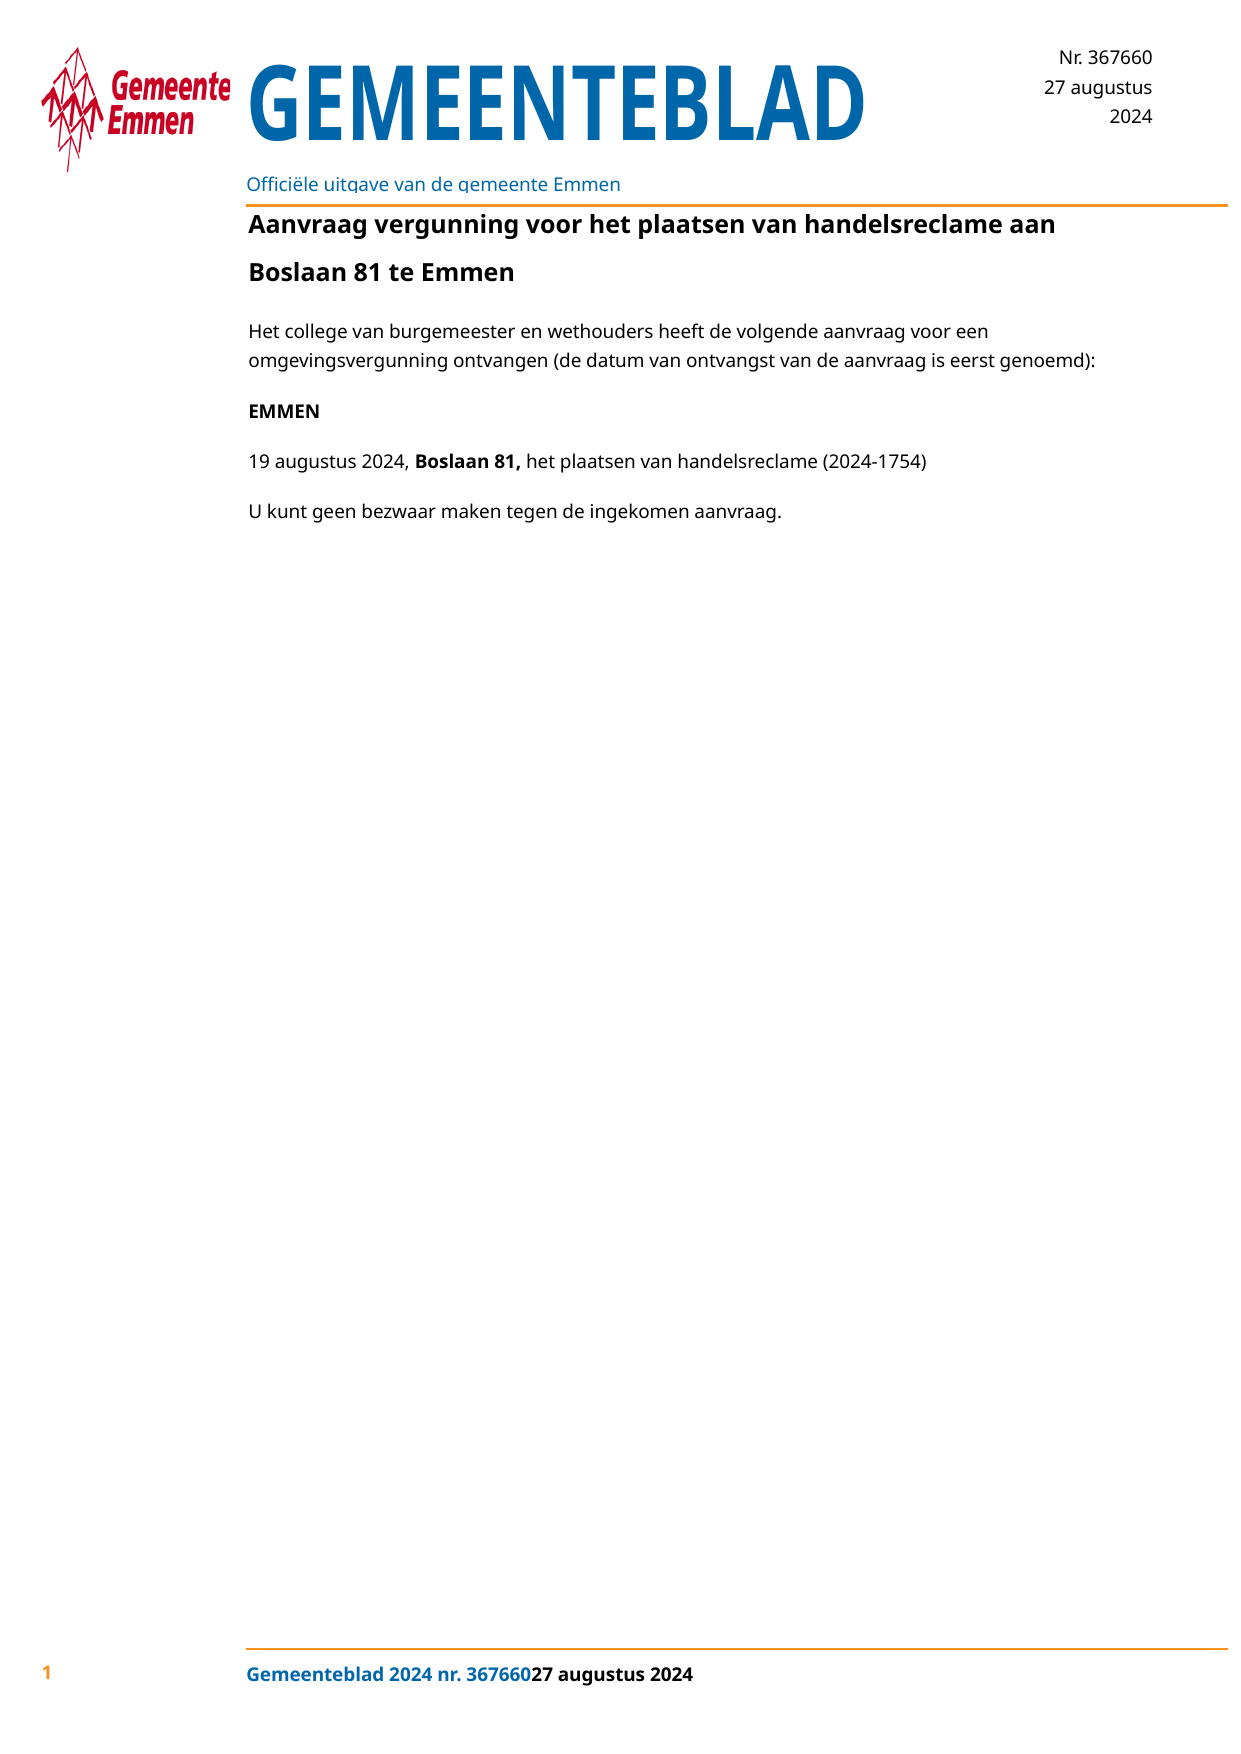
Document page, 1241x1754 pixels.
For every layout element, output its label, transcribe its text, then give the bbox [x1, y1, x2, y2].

text 19 augustus 2024, Boslaan 81, het plaatsen van handelsreclame (2024-1754) [248, 448, 1152, 474]
picture [41, 47, 231, 172]
text Aanvraag vergunning voor het plaatsen van handelsreclame aan Boslaan 81 te Emmen [248, 207, 1152, 288]
text U kunt geen bezwaar maken tegen de ingekomen aanvraag. [248, 499, 1152, 524]
text EMMEN [248, 398, 1152, 424]
text Het college van burgemeester en wethouders heeft de volgende aanvraag voor een omgevingsvergunning ontvangen (de datum van ontvangst van de aanvraag is eerst genoemd): [248, 318, 1152, 373]
